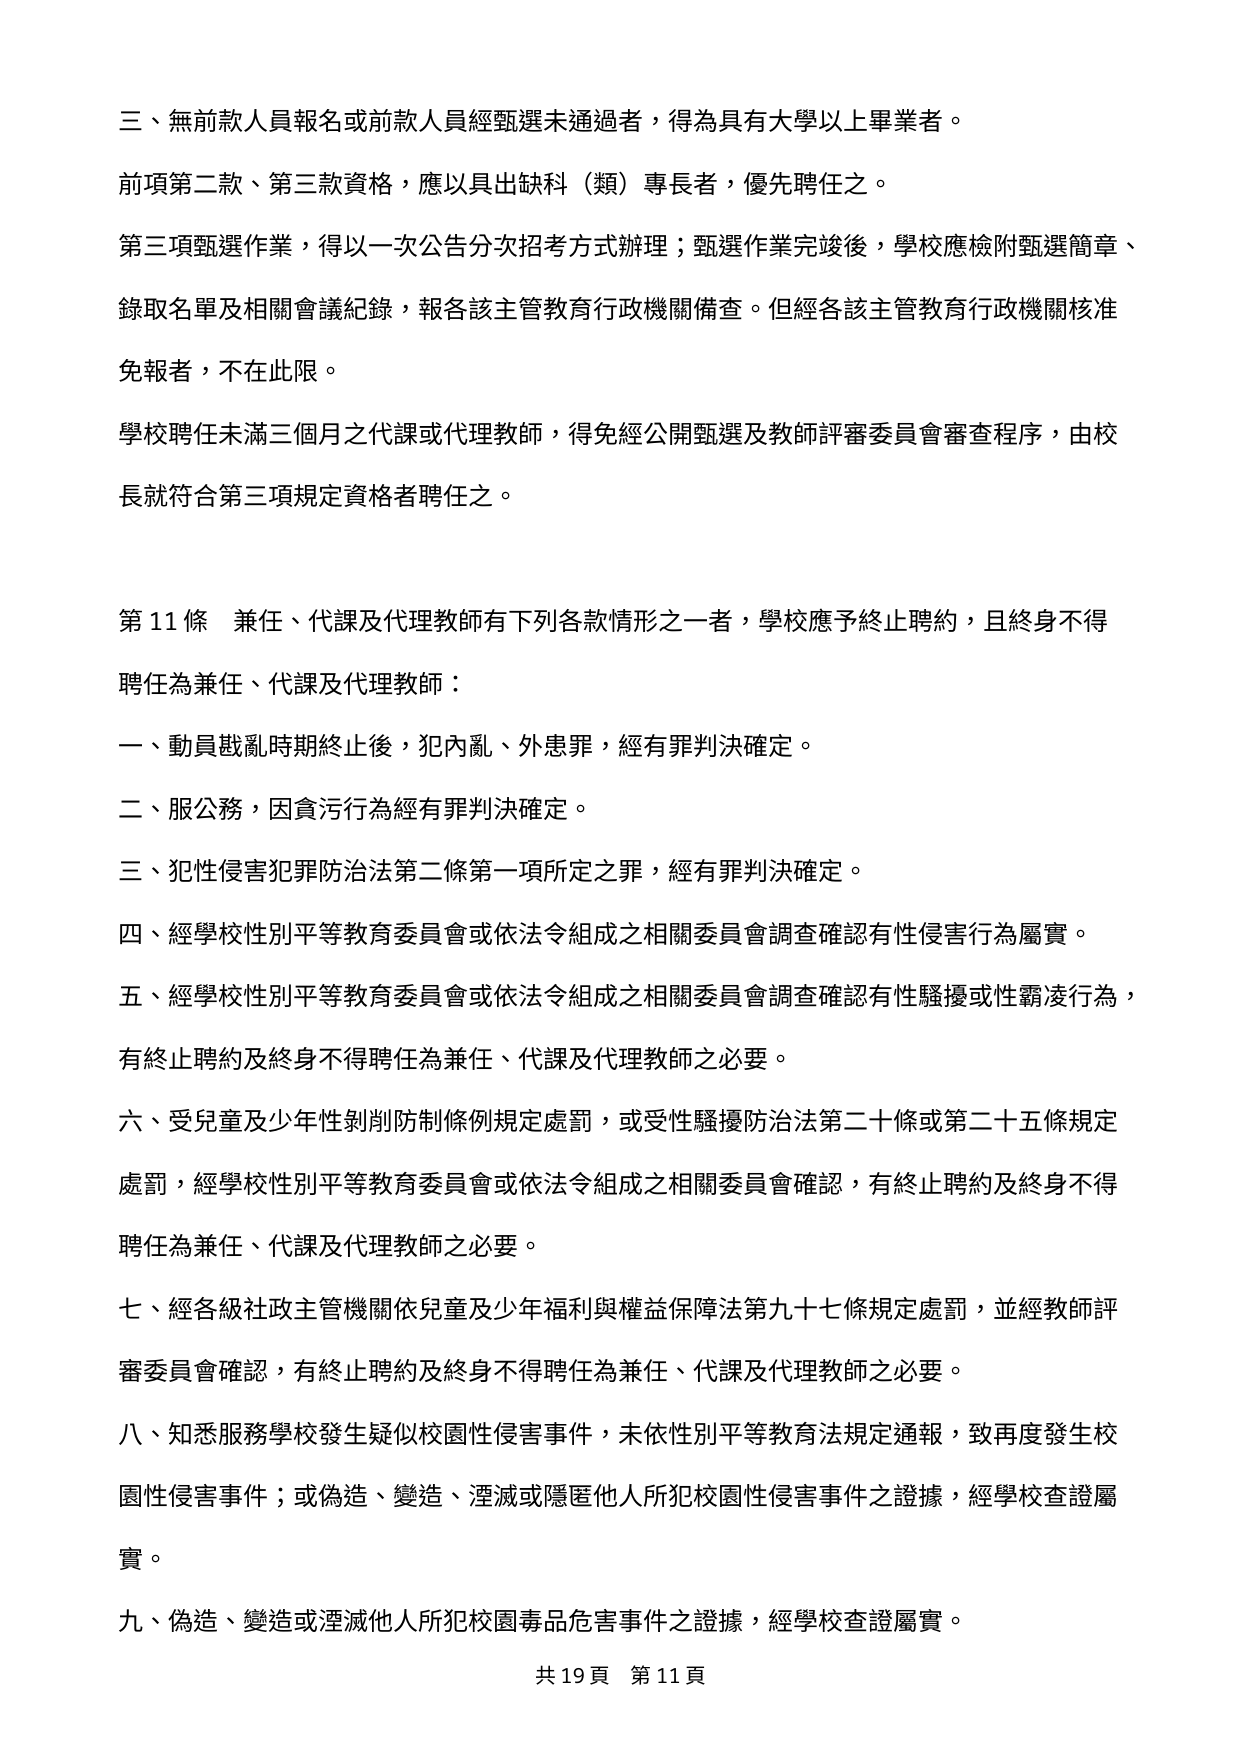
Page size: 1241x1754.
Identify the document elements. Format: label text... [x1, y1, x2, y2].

text 五、經學校性別平等教育委員會或依法令組成之相關委員會調查確認有性騷擾或性霸凌行為，有終止聘約及終身不得聘任為兼任、代課及代理教師之必要。 [118, 953, 1122, 1078]
text 九、偽造、變造或湮滅他人所犯校園毒品危害事件之證據，經學校查證屬實。 [118, 1578, 1122, 1641]
text 四、經學校性別平等教育委員會或依法令組成之相關委員會調查確認有性侵害行為屬實。 [118, 891, 1122, 953]
text 八、知悉服務學校發生疑似校園性侵害事件，未依性別平等教育法規定通報，致再度發生校園性侵害事件；或偽造、變造、湮滅或隱匿他人所犯校園性侵害事件之證據，經學校查證屬實。 [118, 1391, 1122, 1578]
text 七、經各級社政主管機關依兒童及少年福利與權益保障法第九十七條規定處罰，並經教師評審委員會確認，有終止聘約及終身不得聘任為兼任、代課及代理教師之必要。 [118, 1266, 1122, 1391]
text 三、無前款人員報名或前款人員經甄選未通過者，得為具有大學以上畢業者。 [118, 78, 1122, 141]
text 第11條 兼任、代課及代理教師有下列各款情形之一者，學校應予終止聘約，且終身不得聘任為兼任、代課及代理教師： [118, 578, 1122, 703]
text 二、服公務，因貪污行為經有罪判決確定。 [118, 766, 1122, 828]
text 六、受兒童及少年性剝削防制條例規定處罰，或受性騷擾防治法第二十條或第二十五條規定處罰，經學校性別平等教育委員會或依法令組成之相關委員會確認，有終止聘約及終身不得聘任為兼任、代課及代理教師之必要。 [118, 1078, 1122, 1266]
text 學校聘任未滿三個月之代課或代理教師，得免經公開甄選及教師評審委員會審查程序，由校長就符合第三項規定資格者聘任之。 [118, 391, 1122, 516]
text 一、動員戡亂時期終止後，犯內亂、外患罪，經有罪判決確定。 [118, 703, 1122, 766]
text 前項第二款、第三款資格，應以具出缺科（類）專長者，優先聘任之。 [118, 141, 1122, 203]
text 三、犯性侵害犯罪防治法第二條第一項所定之罪，經有罪判決確定。 [118, 828, 1122, 891]
text 第三項甄選作業，得以一次公告分次招考方式辦理；甄選作業完竣後，學校應檢附甄選簡章、錄取名單及相關會議紀錄，報各該主管教育行政機關備查。但經各該主管教育行政機關核准免報者，不在此限。 [118, 203, 1122, 391]
